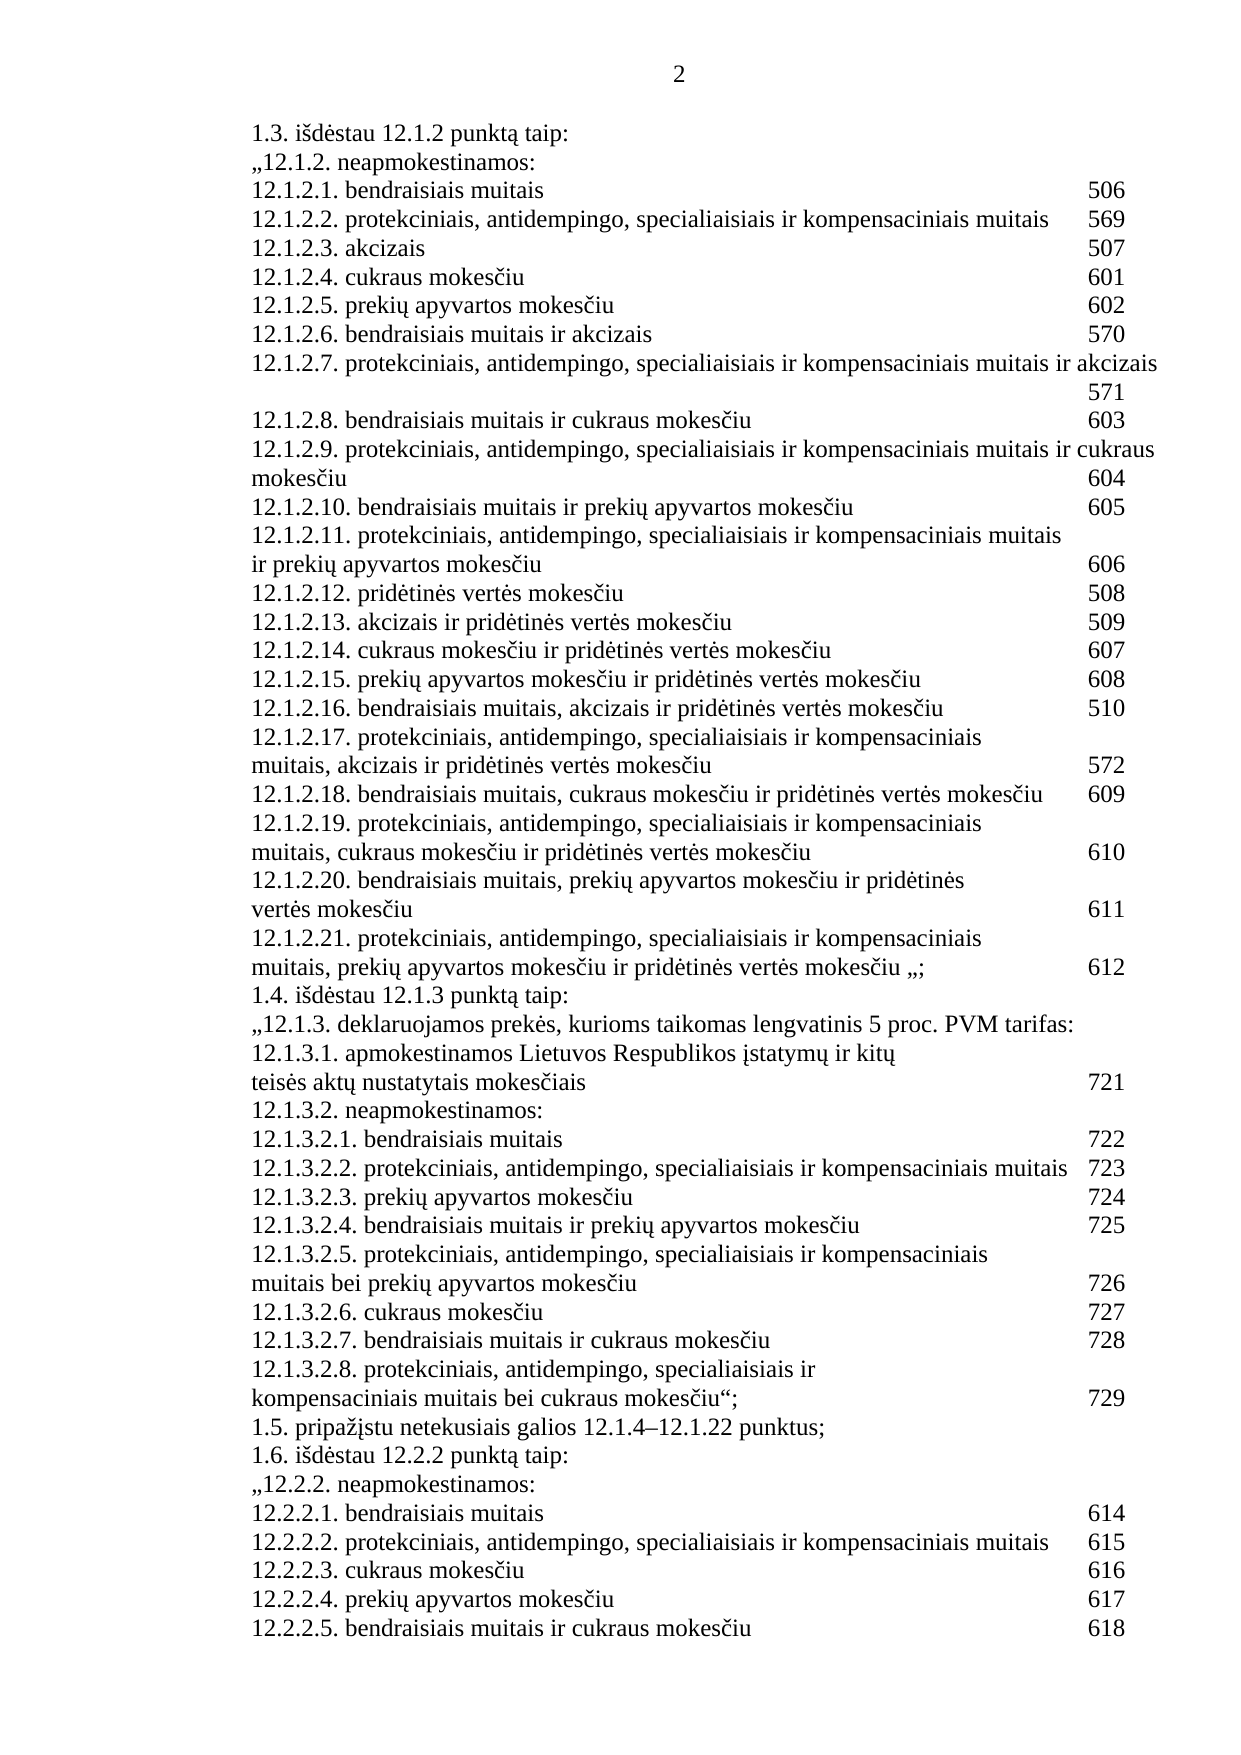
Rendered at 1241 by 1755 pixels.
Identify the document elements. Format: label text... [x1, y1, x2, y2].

text 12.1.2.3. akcizais 507 [251, 233, 1181, 262]
text 12.1.2.11. protekciniais, antidempingo, specialiaisiais ir kompensaciniais muitais [251, 521, 1181, 549]
text muitais bei prekių apyvartos mokesčiu 726 [251, 1268, 1181, 1297]
text 12.1.3.2. neapmokestinamos: [251, 1096, 1181, 1124]
text 12.1.3.2.6. cukraus mokesčiu 727 [251, 1297, 1181, 1326]
text 12.2.2.2. protekciniais, antidempingo, specialiaisiais ir kompensaciniais muitais 615 [251, 1527, 1181, 1556]
text 12.1.3.2.1. bendraisiais muitais 722 [251, 1124, 1181, 1153]
text 12.1.2.6. bendraisiais muitais ir akcizais 570 [251, 319, 1181, 348]
text 12.1.2.7. protekciniais, antidempingo, specialiaisiais ir kompensaciniais muitais ir akcizais 571 [251, 348, 1181, 406]
text mokesčiu 604 [251, 463, 1181, 492]
text ir prekių apyvartos mokesčiu 606 [251, 549, 1181, 578]
text 12.1.3.2.4. bendraisiais muitais ir prekių apyvartos mokesčiu 725 [251, 1211, 1181, 1239]
text 12.1.2.8. bendraisiais muitais ir cukraus mokesčiu 603 [251, 406, 1181, 434]
text 12.2.2.4. prekių apyvartos mokesčiu 617 [251, 1584, 1181, 1613]
text 12.2.2.3. cukraus mokesčiu 616 [251, 1556, 1181, 1584]
text 12.1.2.16. bendraisiais muitais, akcizais ir pridėtinės vertės mokesčiu 510 [251, 693, 1181, 722]
text 12.1.2.14. cukraus mokesčiu ir pridėtinės vertės mokesčiu 607 [251, 636, 1181, 664]
text 12.1.2.9. protekciniais, antidempingo, specialiaisiais ir kompensaciniais muitais ir cukraus [251, 434, 1181, 463]
text 12.1.2.5. prekių apyvartos mokesčiu 602 [251, 291, 1181, 319]
text 1.3. išdėstau 12.1.2 punktą taip: [251, 118, 1181, 147]
text 12.1.2.1. bendraisiais muitais 506 [251, 176, 1181, 204]
text 12.1.3.2.8. protekciniais, antidempingo, specialiaisiais ir [251, 1354, 1181, 1383]
text 12.1.2.12. pridėtinės vertės mokesčiu 508 [251, 578, 1181, 607]
text 12.1.3.2.7. bendraisiais muitais ir cukraus mokesčiu 728 [251, 1326, 1181, 1354]
text 12.1.2.21. protekciniais, antidempingo, specialiaisiais ir kompensaciniais [251, 923, 1181, 952]
text 12.1.2.18. bendraisiais muitais, cukraus mokesčiu ir pridėtinės vertės mokesčiu 609 [251, 779, 1181, 808]
text muitais, akcizais ir pridėtinės vertės mokesčiu 572 [251, 751, 1181, 779]
text vertės mokesčiu 611 [251, 894, 1181, 923]
text kompensaciniais muitais bei cukraus mokesčiu“; 729 [251, 1383, 1181, 1412]
text 12.1.3.2.2. protekciniais, antidempingo, specialiaisiais ir kompensaciniais muitais 723 [251, 1153, 1181, 1182]
text teisės aktų nustatytais mokesčiais 721 [251, 1067, 1181, 1096]
text 12.1.2.4. cukraus mokesčiu 601 [251, 262, 1181, 291]
text 12.1.2.19. protekciniais, antidempingo, specialiaisiais ir kompensaciniais [251, 808, 1181, 837]
text 12.1.2.10. bendraisiais muitais ir prekių apyvartos mokesčiu 605 [251, 492, 1181, 521]
text 12.1.3.1. apmokestinamos Lietuvos Respublikos įstatymų ir kitų [251, 1038, 1181, 1067]
text muitais, prekių apyvartos mokesčiu ir pridėtinės vertės mokesčiu „; 612 [251, 952, 1181, 981]
text 12.1.3.2.5. protekciniais, antidempingo, specialiaisiais ir kompensaciniais [251, 1239, 1181, 1268]
text 1.5. pripažįstu netekusiais galios 12.1.4–12.1.22 punktus; [251, 1412, 1181, 1441]
text „12.1.3. deklaruojamos prekės, kurioms taikomas lengvatinis 5 proc. PVM tarifas: [251, 1009, 1181, 1038]
text 12.2.2.1. bendraisiais muitais 614 [251, 1498, 1181, 1527]
text „12.2.2. neapmokestinamos: [251, 1469, 1181, 1498]
text 12.1.2.13. akcizais ir pridėtinės vertės mokesčiu 509 [251, 607, 1181, 636]
text 12.2.2.5. bendraisiais muitais ir cukraus mokesčiu 618 [251, 1613, 1181, 1642]
text 1.4. išdėstau 12.1.3 punktą taip: [251, 981, 1181, 1009]
text 12.1.2.15. prekių apyvartos mokesčiu ir pridėtinės vertės mokesčiu 608 [251, 664, 1181, 693]
text muitais, cukraus mokesčiu ir pridėtinės vertės mokesčiu 610 [251, 837, 1181, 866]
text 12.1.2.20. bendraisiais muitais, prekių apyvartos mokesčiu ir pridėtinės [251, 866, 1181, 894]
text 12.1.2.2. protekciniais, antidempingo, specialiaisiais ir kompensaciniais muitais 569 [251, 204, 1181, 233]
text 12.1.2.17. protekciniais, antidempingo, specialiaisiais ir kompensaciniais [251, 722, 1181, 751]
text 12.1.3.2.3. prekių apyvartos mokesčiu 724 [251, 1182, 1181, 1211]
text 1.6. išdėstau 12.2.2 punktą taip: [251, 1441, 1181, 1469]
text „12.1.2. neapmokestinamos: [251, 147, 1181, 176]
